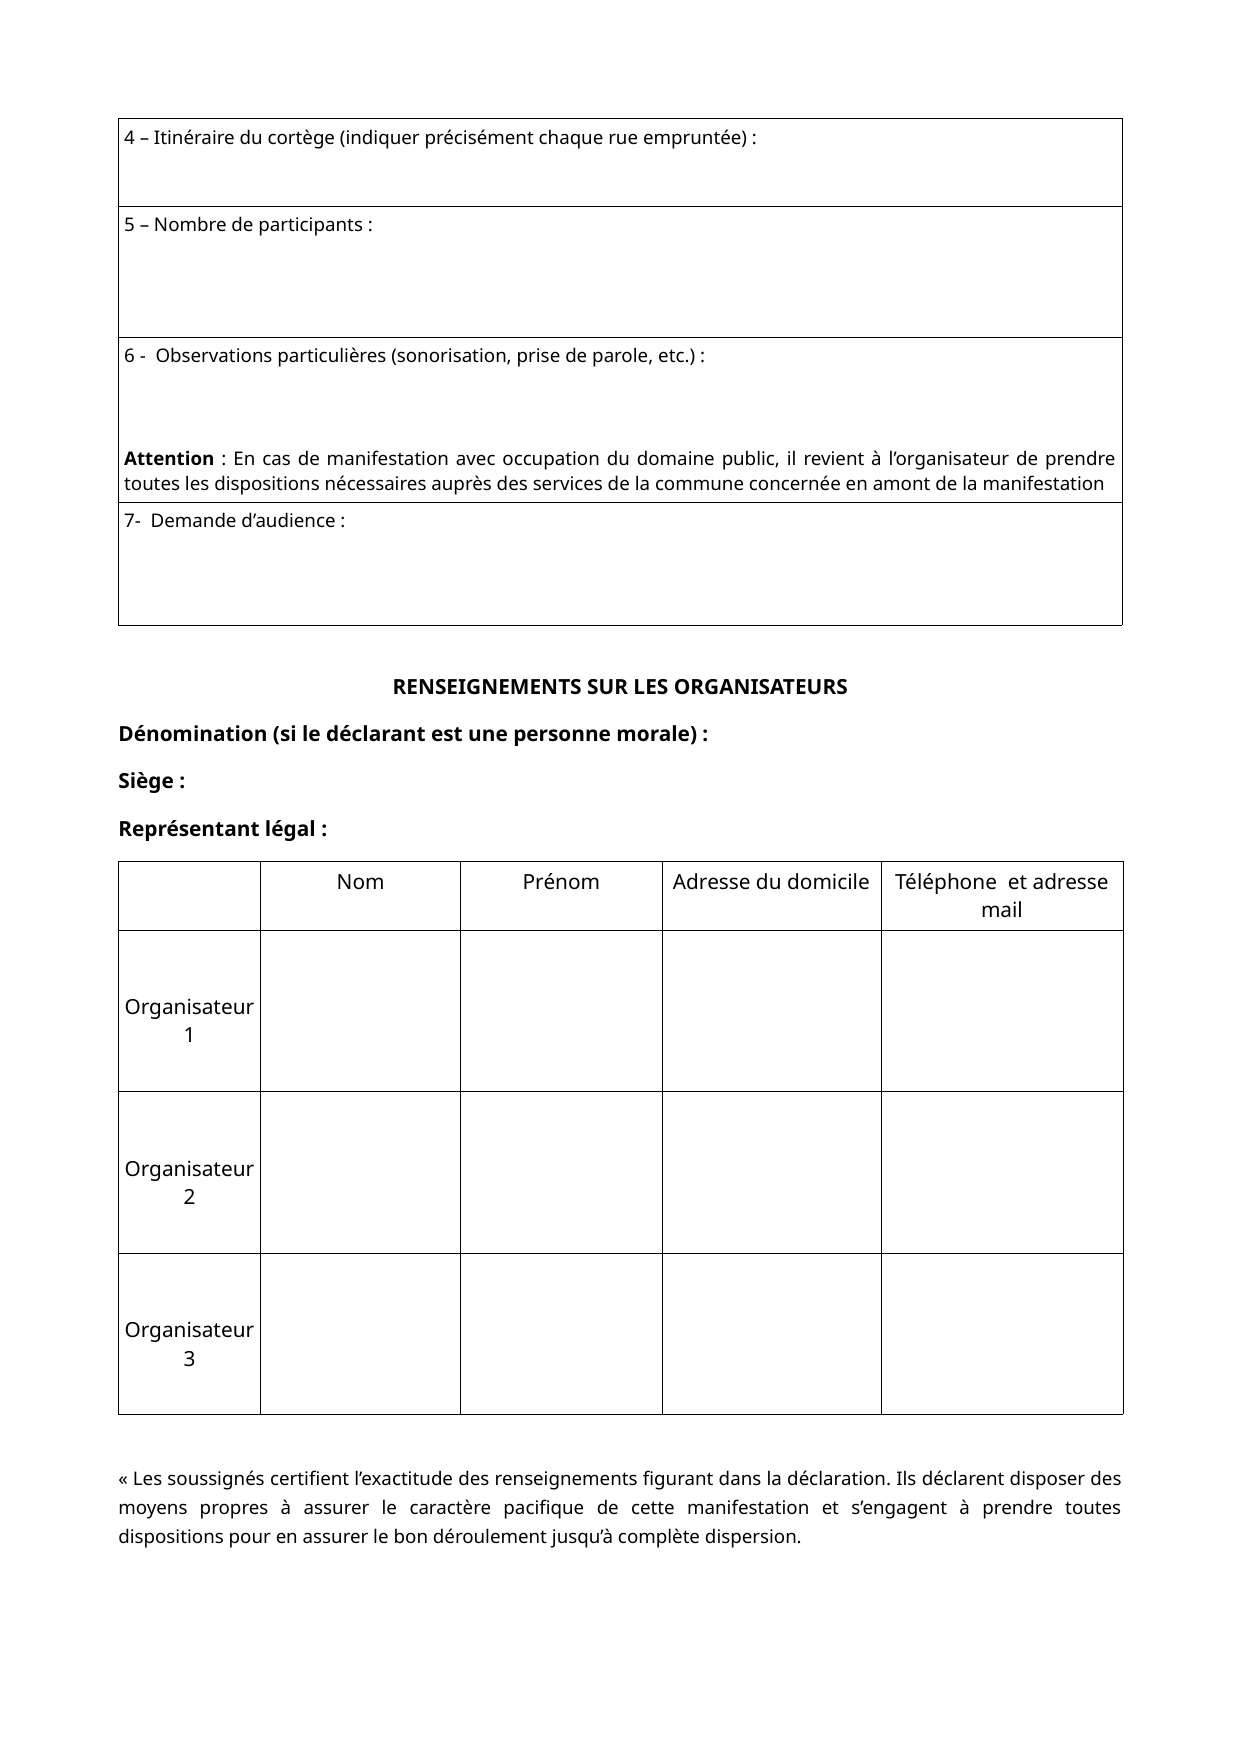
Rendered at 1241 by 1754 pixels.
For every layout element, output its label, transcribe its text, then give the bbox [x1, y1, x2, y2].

text RENSEIGNEMENTS SUR LES ORGANISATEURS [118, 672, 1122, 701]
table_cell [882, 1092, 1123, 1253]
table_header [119, 862, 260, 929]
table_cell [461, 1092, 662, 1253]
text Dénomination (si le déclarant est une personne morale) : [118, 719, 1122, 748]
table_cell [261, 1092, 460, 1253]
text Représentant légal : [118, 814, 1122, 842]
table_cell [461, 1254, 662, 1414]
table_cell [261, 931, 460, 1091]
table_cell [663, 1254, 881, 1414]
table_header Téléphone et adresse mail [882, 862, 1123, 929]
table_header Prénom [461, 862, 662, 929]
table_cell [882, 1254, 1123, 1414]
table_cell 4 – Itinéraire du cortège (indiquer précisément chaque rue empruntée) : [119, 119, 1122, 206]
table_cell Organisateur 3 [119, 1254, 260, 1414]
table_header Nom [261, 862, 460, 929]
table_header Adresse du domicile [663, 862, 881, 929]
table_cell 5 – Nombre de participants : [119, 207, 1122, 337]
text Siège : [118, 767, 1122, 795]
table_cell [461, 931, 662, 1091]
table_cell 7- Demande d’audience : [119, 503, 1122, 625]
table_cell [663, 1092, 881, 1253]
table_cell 6 - Observations particulières (sonorisation, prise de parole, etc.) : Attention : En cas de manifestation avec occupation du domaine public, il revient à l’organisateur de prendre toutes les dispositions nécessaires auprès des services de la commune concernée en amont de la manifestation [119, 338, 1122, 502]
table_cell [882, 931, 1123, 1091]
table_cell [663, 931, 881, 1091]
table_cell [261, 1254, 460, 1414]
text « Les soussignés certifient l’exactitude des renseignements figurant dans la déclaration. Ils déclarent disposer des moyens propres à assurer le caractère pacifique de cette manifestation et s’engagent à prendre toutes dispositions pour en assurer le bon déroulement jusqu’à complète dispersion. [118, 1465, 1122, 1549]
table_cell Organisateur 1 [119, 931, 260, 1091]
table_cell Organisateur 2 [119, 1092, 260, 1253]
